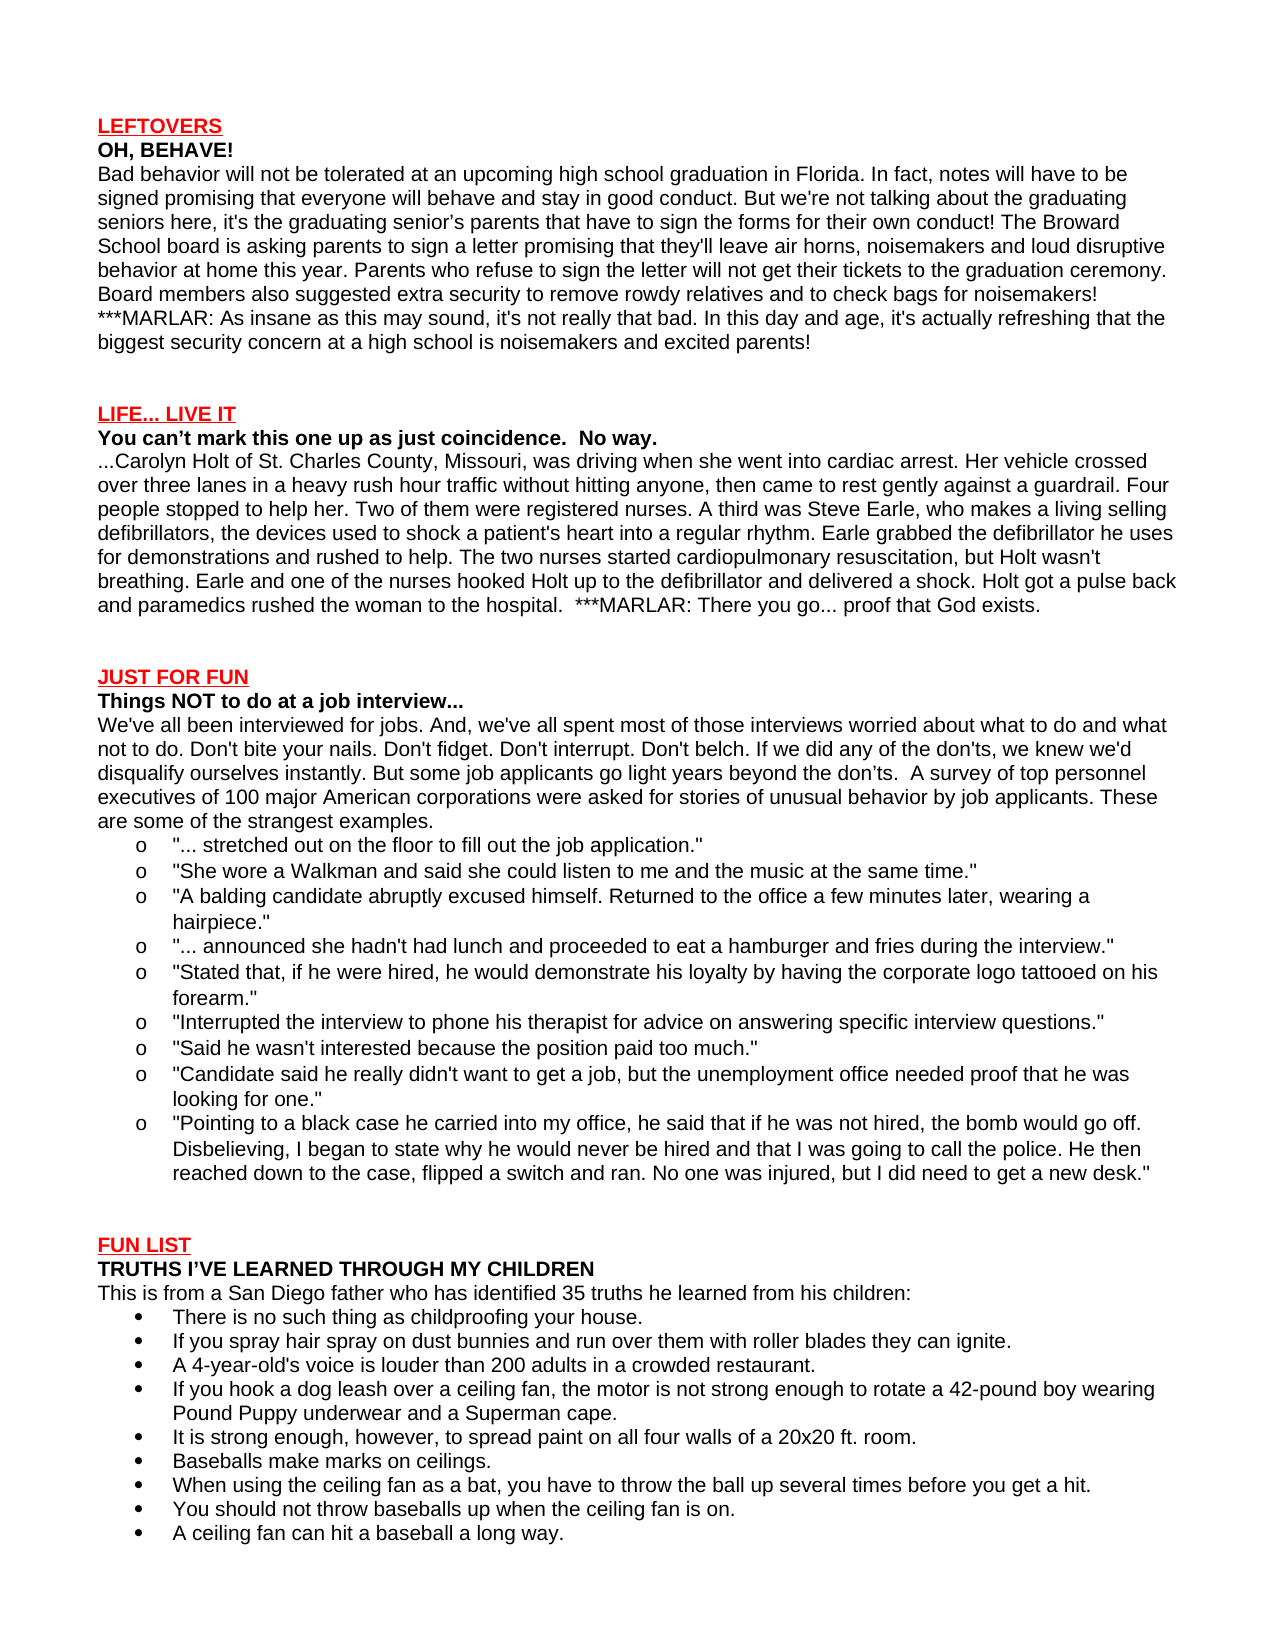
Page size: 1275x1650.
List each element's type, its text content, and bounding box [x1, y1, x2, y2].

text FUN LIST [97, 1233, 1185, 1257]
list "... announced she hadn't had lunch and proceeded to eat a hamburger and fries during the interview." [135, 934, 1185, 960]
list "A balding candidate abruptly excused himself. Returned to the office a few minutes later, wearing a hairpiece." [135, 884, 1185, 934]
list "She wore a Walkman and said she could listen to me and the music at the same time." [135, 858, 1185, 884]
list It is strong enough, however, to spread paint on all four walls of a 20x20 ft. room. [135, 1425, 1185, 1449]
text LEFTOVERS [97, 114, 1185, 138]
list You should not throw baseballs up when the ceiling fan is on. [135, 1497, 1185, 1521]
list "Stated that, if he were hired, he would demonstrate his loyalty by having the corporate logo tattooed on his forearm." [135, 960, 1185, 1010]
list "Said he wasn't interested because the position paid too much." [135, 1036, 1185, 1061]
list "Interrupted the interview to phone his therapist for advice on answering specific interview questions." [135, 1010, 1185, 1036]
list "Candidate said he really didn't want to get a job, but the unemployment office needed proof that he was looking for one." [135, 1061, 1185, 1111]
text TRUTHS I’VE LEARNED THROUGH MY CHILDREN [97, 1257, 1185, 1281]
list If you spray hair spray on dust bunnies and run over them with roller blades they can ignite. [135, 1329, 1185, 1353]
text Things NOT to do at a job interview... [97, 689, 1185, 713]
list If you hook a dog leash over a ceiling fan, the motor is not strong enough to rotate a 42-pound boy wearing Pound Puppy underwear and a Superman cape. [135, 1377, 1185, 1425]
text You can’t mark this one up as just coincidence. No way. [97, 425, 1185, 449]
list A 4-year-old's voice is louder than 200 adults in a crowded restaurant. [135, 1353, 1185, 1377]
list Baseballs make marks on ceilings. [135, 1449, 1185, 1473]
list "... stretched out on the floor to fill out the job application." [135, 833, 1185, 858]
text OH, BEHAVE! Bad behavior will not be tolerated at an upcoming high school graduation in Florida. In fact, notes will have to be signed promising that everyone will behave and stay in good conduct. But we're not talking about the graduating seniors here, it's the graduating senior’s parents that have to sign the forms for their own conduct! The Broward School board is asking parents to sign a letter promising that they'll leave air horns, noisemakers and loud disruptive behavior at home this year. Parents who refuse to sign the letter will not get their tickets to the graduation ceremony. Board members also suggested extra security to remove rowdy relatives and to check bags for noisemakers! ***MARLAR: As insane as this may sound, it's not really that bad. In this day and age, it's actually refreshing that the biggest security concern at a high school is noisemakers and excited parents! [97, 138, 1185, 353]
list "Pointing to a black case he carried into my office, he said that if he was not hired, the bomb would go off. Disbelieving, I began to state why he would never be hired and that I was going to call the police. He then reached down to the case, flipped a switch and ran. No one was injured, but I did need to get a new desk." [135, 1111, 1185, 1185]
list When using the ceiling fan as a bat, you have to throw the ball up several times before you get a hit. [135, 1473, 1185, 1497]
text ...Carolyn Holt of St. Charles County, Missouri, was driving when she went into cardiac arrest. Her vehicle crossed over three lanes in a heavy rush hour traffic without hitting anyone, then came to rest gently against a guardrail. Four people stopped to help her. Two of them were registered nurses. A third was Steve Earle, who makes a living selling defibrillators, the devices used to shock a patient's heart into a regular rhythm. Earle grabbed the defibrillator he uses for demonstrations and rushed to help. The two nurses started cardiopulmonary resuscitation, but Holt wasn't breathing. Earle and one of the nurses hooked Holt up to the defibrillator and delivered a shock. Holt got a pulse back and paramedics rushed the woman to the hospital. ***MARLAR: There you go... proof that God exists. [97, 449, 1185, 617]
text LIFE... LIVE IT [97, 401, 1185, 425]
list There is no such thing as childproofing your house. [135, 1305, 1185, 1329]
list A ceiling fan can hit a baseball a long way. [135, 1521, 1185, 1545]
text This is from a San Diego father who has identified 35 truths he learned from his children: [97, 1281, 1185, 1305]
text We've all been interviewed for jobs. And, we've all spent most of those interviews worried about what to do and what not to do. Don't bite your nails. Don't fidget. Don't interrupt. Don't belch. If we did any of the don'ts, we knew we'd disqualify ourselves instantly. But some job applicants go light years beyond the don’ts. A survey of top personnel executives of 100 major American corporations were asked for stories of unusual behavior by job applicants. These are some of the strangest examples. [97, 713, 1185, 833]
text JUST FOR FUN [97, 665, 1185, 689]
